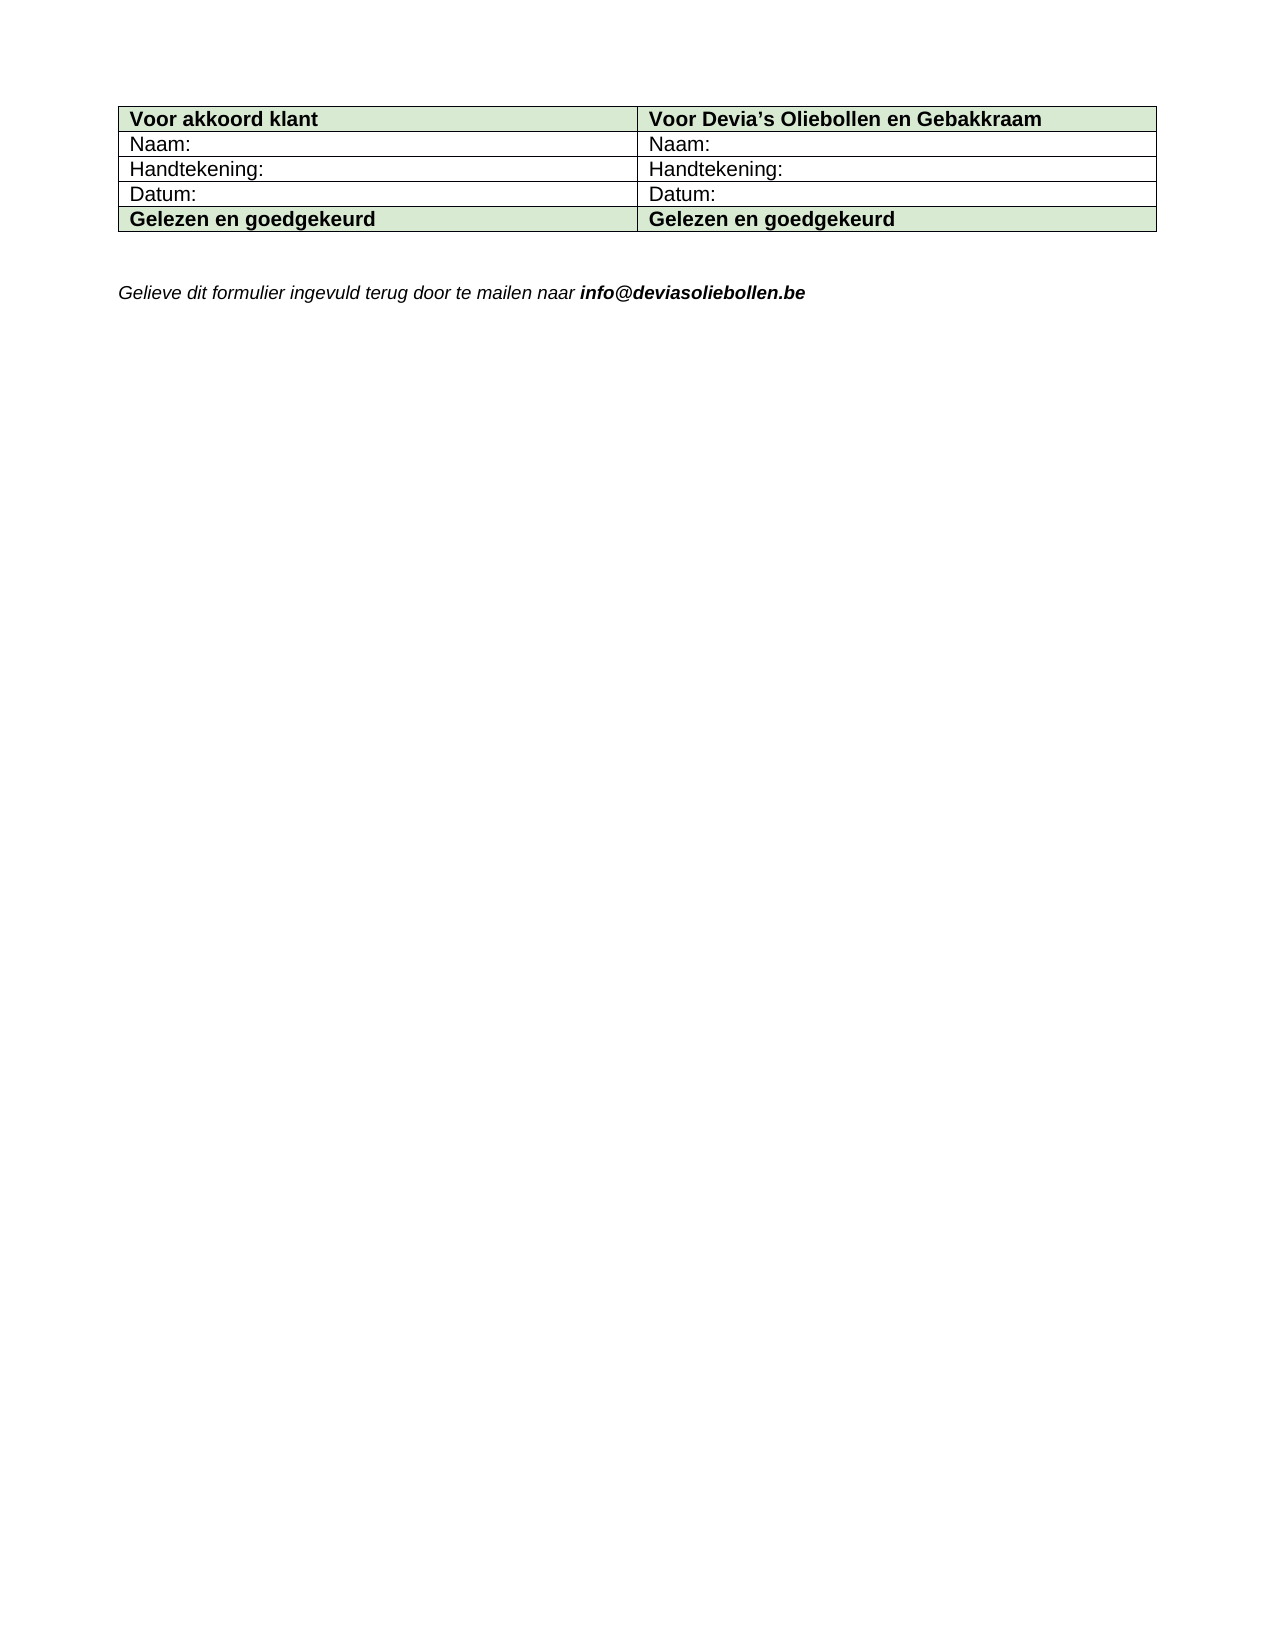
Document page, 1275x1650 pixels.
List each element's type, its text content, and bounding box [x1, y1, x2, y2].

table_cell Gelezen en goedgekeurd [638, 207, 1156, 231]
table_header Voor akkoord klant [119, 107, 637, 131]
table_cell Datum: [119, 182, 637, 206]
table_cell Naam: [119, 132, 637, 156]
table_cell Datum: [638, 182, 1156, 206]
table_cell Handtekening: [638, 157, 1156, 181]
table_cell Naam: [638, 132, 1156, 156]
table_header Voor Devia’s Oliebollen en Gebakkraam [638, 107, 1156, 131]
table_cell Gelezen en goedgekeurd [119, 207, 637, 231]
table_cell Handtekening: [119, 157, 637, 181]
text Gelieve dit formulier ingevuld terug door te mailen naar info@deviasoliebollen.be [118, 282, 1157, 304]
